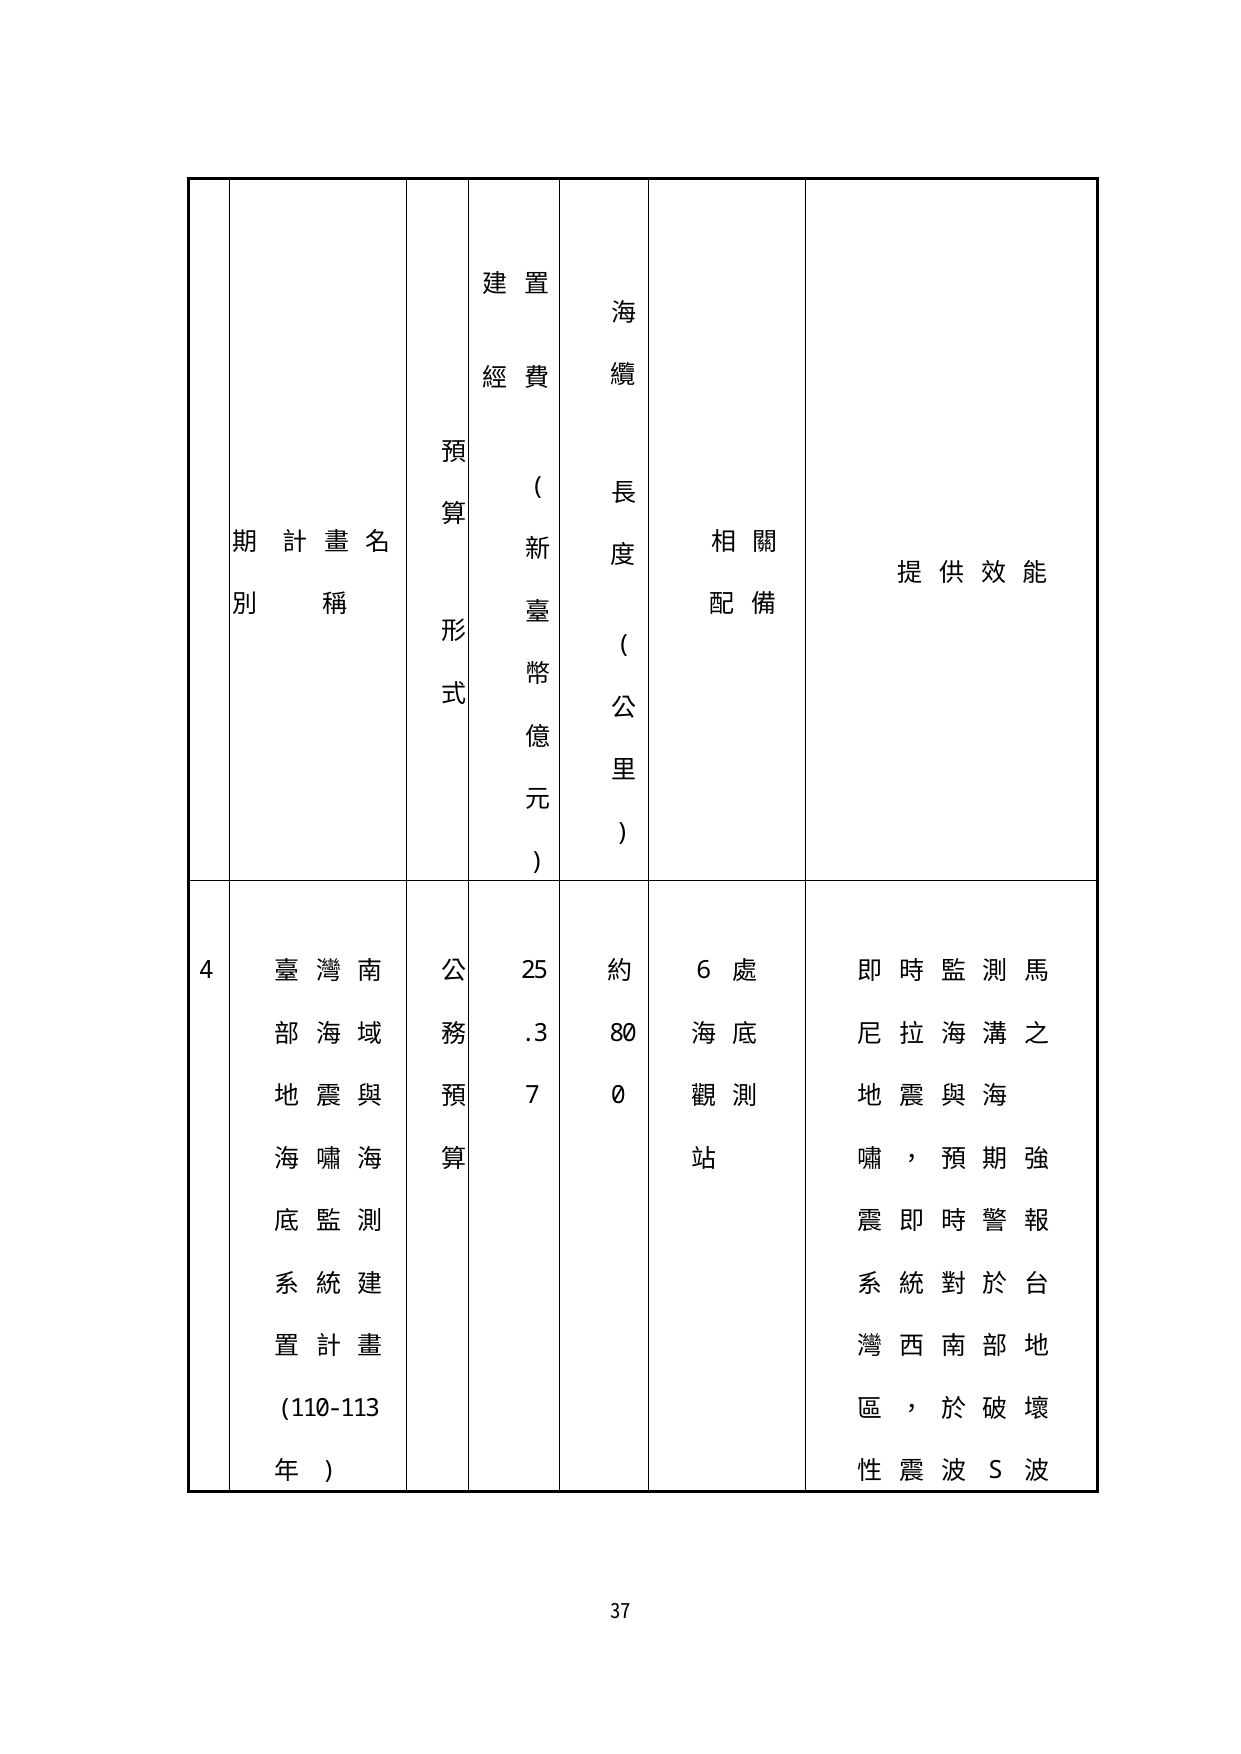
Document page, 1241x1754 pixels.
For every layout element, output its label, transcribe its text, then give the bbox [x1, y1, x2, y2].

table_cell 4 [190, 881, 229, 1490]
table_header 相關配備 [649, 180, 805, 880]
table_header 期別 [190, 180, 229, 880]
table_header 建置 經費 (新臺幣億元) [469, 180, 559, 880]
table_cell 25.37 [469, 881, 559, 1490]
table_header 海纜 長度 (公里) [560, 180, 648, 880]
table_cell 6處海底觀測站 [649, 881, 805, 1490]
table_cell 即時監測馬尼拉海溝之地震與海嘯，預期強震即時警報系統對於台灣西南部地區，於破壞性震波S波 [806, 881, 1096, 1490]
table_cell 公務預算 [407, 881, 468, 1490]
table_header 計畫名稱 [230, 180, 406, 880]
table_header 預算 形式 [407, 180, 468, 880]
table_cell 約800 [560, 881, 648, 1490]
table_cell 臺灣南部海域地震與海嘯海底監測系統建置計畫 (110-113年) [230, 881, 406, 1490]
table_header 提供效能 [806, 180, 1096, 880]
